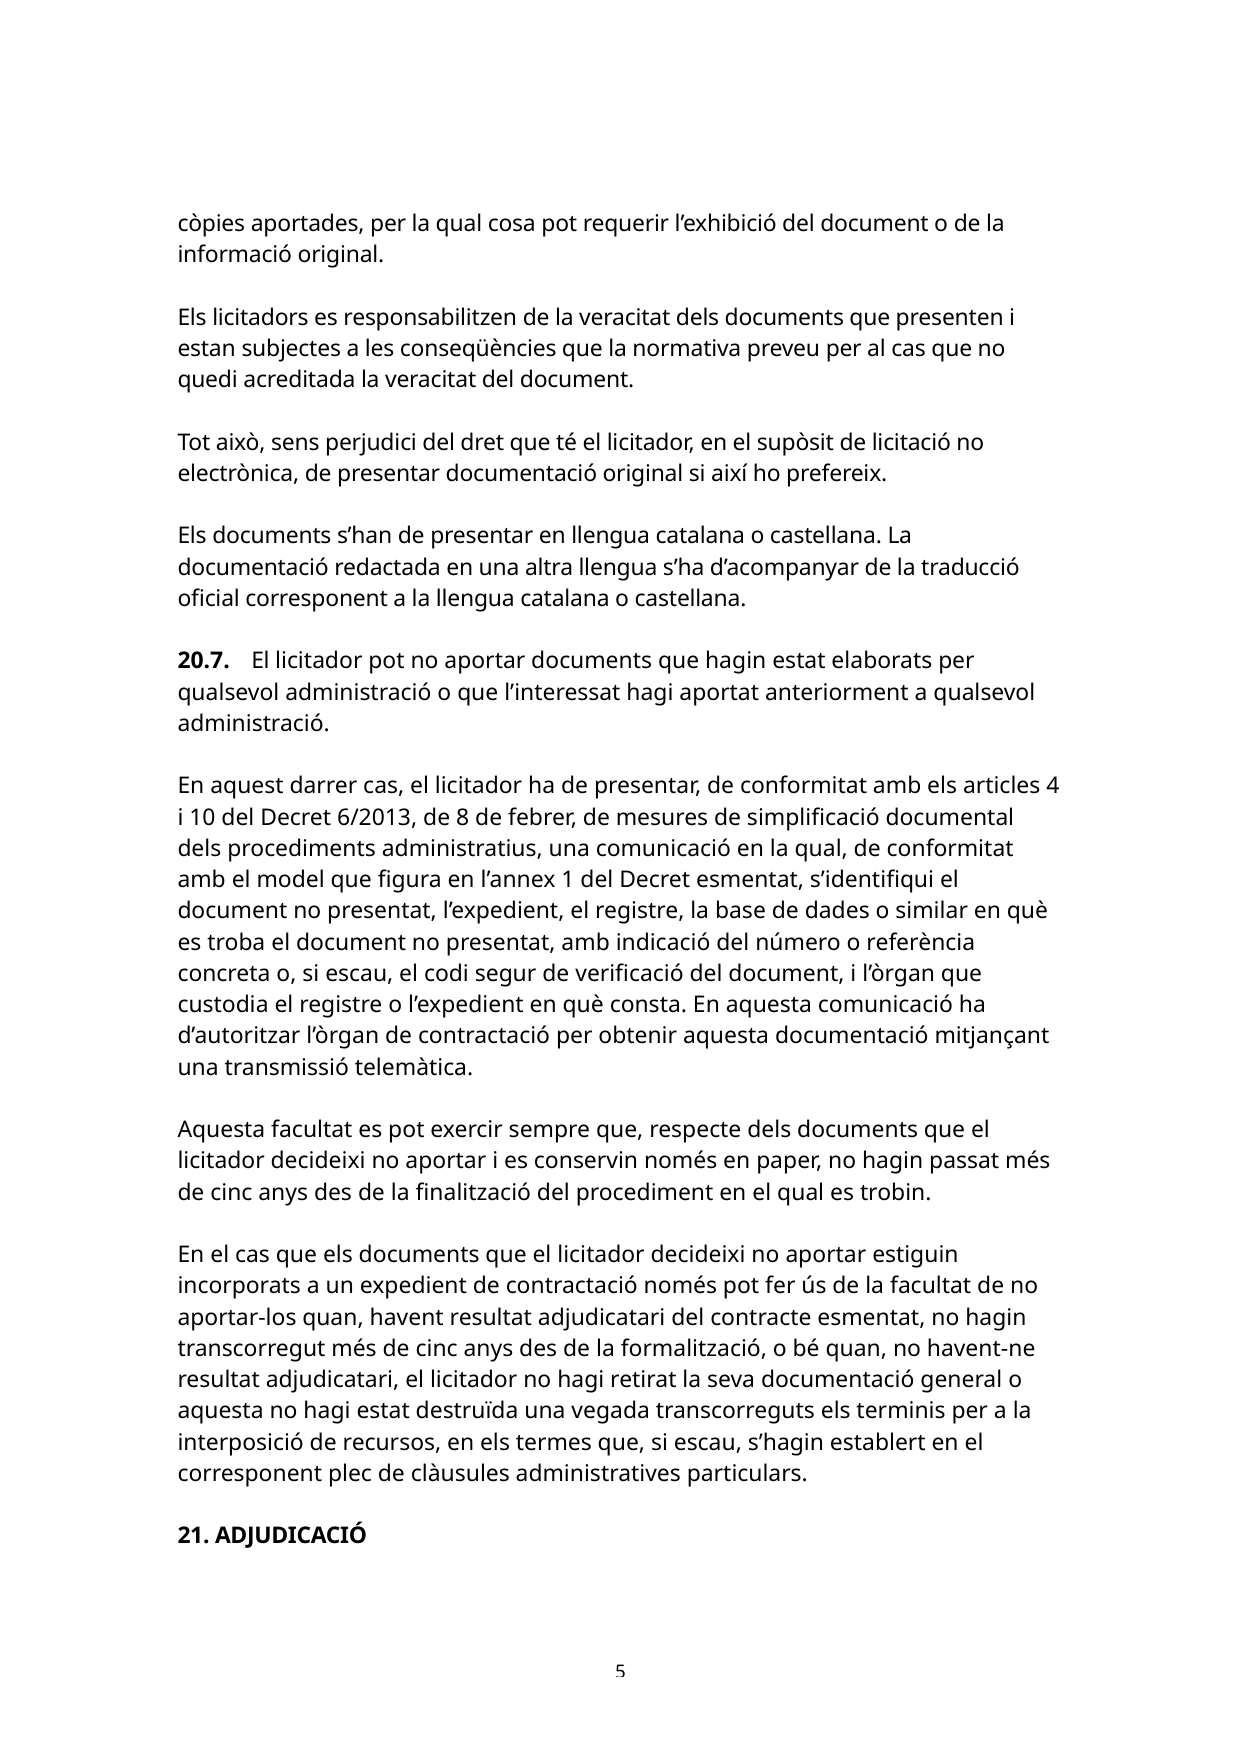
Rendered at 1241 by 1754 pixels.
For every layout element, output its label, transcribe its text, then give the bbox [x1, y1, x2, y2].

text 20.7. El licitador pot no aportar documents que hagin estat elaborats per qualsevol administració o que l’interessat hagi aportat anteriorment a qualsevol administració. [177, 644, 1063, 738]
text Aquesta facultat es pot exercir sempre que, respecte dels documents que el licitador decideixi no aportar i es conservin només en paper, no hagin passat més de cinc anys des de la finalització del procediment en el qual es trobin. [177, 1113, 1063, 1207]
text Els licitadors es responsabilitzen de la veracitat dels documents que presenten i estan subjectes a les conseqüències que la normativa preveu per al cas que no quedi acreditada la veracitat del document. [177, 301, 1063, 394]
text En aquest darrer cas, el licitador ha de presentar, de conformitat amb els articles 4 i 10 del Decret 6/2013, de 8 de febrer, de mesures de simplificació documental dels procediments administratius, una comunicació en la qual, de conformitat amb el model que figura en l’annex 1 del Decret esmentat, s’identifiqui el document no presentat, l’expedient, el registre, la base de dades o similar en què es troba el document no presentat, amb indicació del número o referència concreta o, si escau, el codi segur de verificació del document, i l’òrgan que custodia el registre o l’expedient en què consta. En aquesta comunicació ha d’autoritzar l’òrgan de contractació per obtenir aquesta documentació mitjançant una transmissió telemàtica. [177, 769, 1063, 1082]
text còpies aportades, per la qual cosa pot requerir l’exhibició del document o de la informació original. [177, 207, 1063, 269]
text 21. ADJUDICACIÓ [177, 1519, 1063, 1551]
text Tot això, sens perjudici del dret que té el licitador, en el supòsit de licitació no electrònica, de presentar documentació original si així ho prefereix. [177, 426, 1063, 488]
text En el cas que els documents que el licitador decideixi no aportar estiguin incorporats a un expedient de contractació només pot fer ús de la facultat de no aportar-los quan, havent resultat adjudicatari del contracte esmentat, no hagin transcorregut més de cinc anys des de la formalització, o bé quan, no havent-ne resultat adjudicatari, el licitador no hagi retirat la seva documentació general o aquesta no hagi estat destruïda una vegada transcorreguts els terminis per a la interposició de recursos, en els termes que, si escau, s’hagin establert en el corresponent plec de clàusules administratives particulars. [177, 1238, 1063, 1488]
text Els documents s’han de presentar en llengua catalana o castellana. La documentació redactada en una altra llengua s’ha d’acompanyar de la traducció oficial corresponent a la llengua catalana o castellana. [177, 519, 1063, 613]
